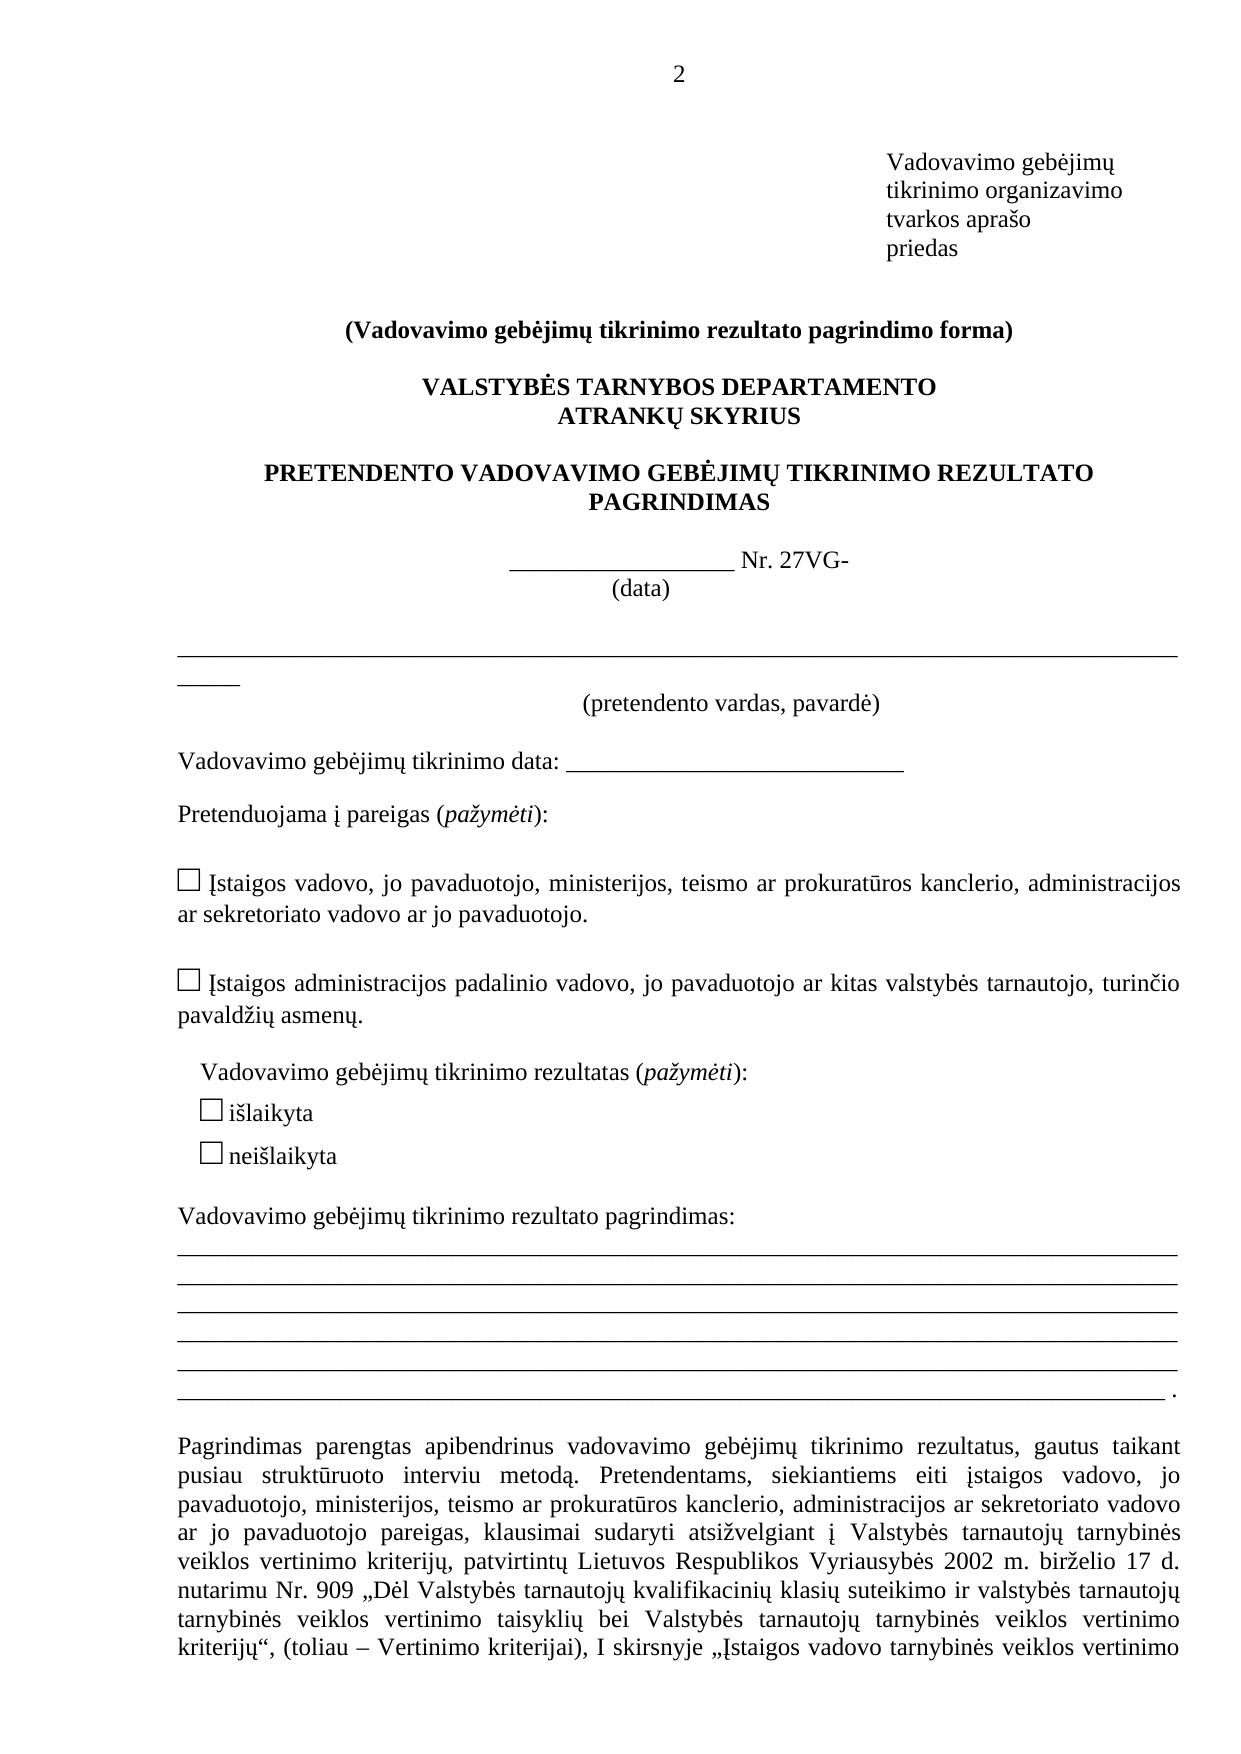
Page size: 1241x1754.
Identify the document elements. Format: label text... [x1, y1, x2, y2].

text Vadovavimo gebėjimų tikrinimo data: ___________________________ [177, 746, 1181, 775]
text (data) [177, 573, 1181, 602]
text ________________________________________________________________________________ [177, 1230, 1181, 1259]
text (pretendento vardas, pavardė) [447, 688, 1181, 717]
text Pagrindimas parengtas apibendrinus vadovavimo gebėjimų tikrinimo rezultatus, gautus taikant pusiau struktūruoto interviu metodą. Pretendentams, siekiantiems eiti įstaigos vadovo, jo pavaduotojo, ministerijos, teismo ar prokuratūros kanclerio, administracijos ar sekretoriato vadovo ar jo pavaduotojo pareigas, klausimai sudaryti atsižvelgiant į Valstybės tarnautojų tarnybinės veiklos vertinimo kriterijų, patvirtintų Lietuvos Respublikos Vyriausybės 2002 m. birželio 17 d. nutarimu Nr. 909 „Dėl Valstybės tarnautojų kvalifikacinių klasių suteikimo ir valstybės tarnautojų tarnybinės veiklos vertinimo taisyklių bei Valstybės tarnautojų tarnybinės veiklos vertinimo kriterijų“, (toliau – Vertinimo kriterijai), I skirsnyje „Įstaigos vadovo tarnybinės veiklos vertinimo [177, 1431, 1181, 1661]
text ________________________________________________________________________________ [177, 1259, 1181, 1287]
text priedas [886, 233, 1181, 262]
text ________________________________________________________________________________ [177, 1287, 1181, 1316]
text □ Įstaigos administracijos padalinio vadovo, jo pavaduotojo ar kitas valstybės tarnautojo, turinčio pavaldžių asmenų. [177, 957, 1181, 1029]
text (Vadovavimo gebėjimų tikrinimo rezultato pagrindimo forma) [177, 315, 1181, 343]
text __________________ Nr. 27VG- [177, 545, 1181, 573]
table_header Vadovavimo gebėjimų tikrinimo rezultatas (pažymėti): □ išlaikyta □ neišlaikyta [189, 1058, 794, 1172]
text _____________________________________________________________________________________ [177, 631, 1181, 688]
text ________________________________________________________________________________ [177, 1316, 1181, 1345]
text □ Įstaigos vadovo, jo pavaduotojo, ministerijos, teismo ar prokuratūros kanclerio, administracijos ar sekretoriato vadovo ar jo pavaduotojo. [177, 856, 1181, 928]
text PRETENDENTO VADOVAVIMO GEBĖJIMŲ TIKRINIMO REZULTATO [177, 458, 1181, 487]
text Pretenduojama į pareigas (pažymėti): [177, 799, 1181, 827]
text VALSTYBĖS TARNYBOS DEPARTAMENTO [177, 372, 1181, 401]
text ________________________________________________________________________________ [177, 1345, 1181, 1374]
text Vadovavimo gebėjimų tikrinimo rezultato pagrindimas: [177, 1201, 1181, 1230]
text Vadovavimo gebėjimų tikrinimo organizavimo tvarkos aprašo [886, 147, 1181, 233]
text PAGRINDIMAS [177, 487, 1181, 516]
text ATRANKŲ SKYRIUS [177, 401, 1181, 430]
text _______________________________________________________________________________ . [177, 1374, 1181, 1402]
